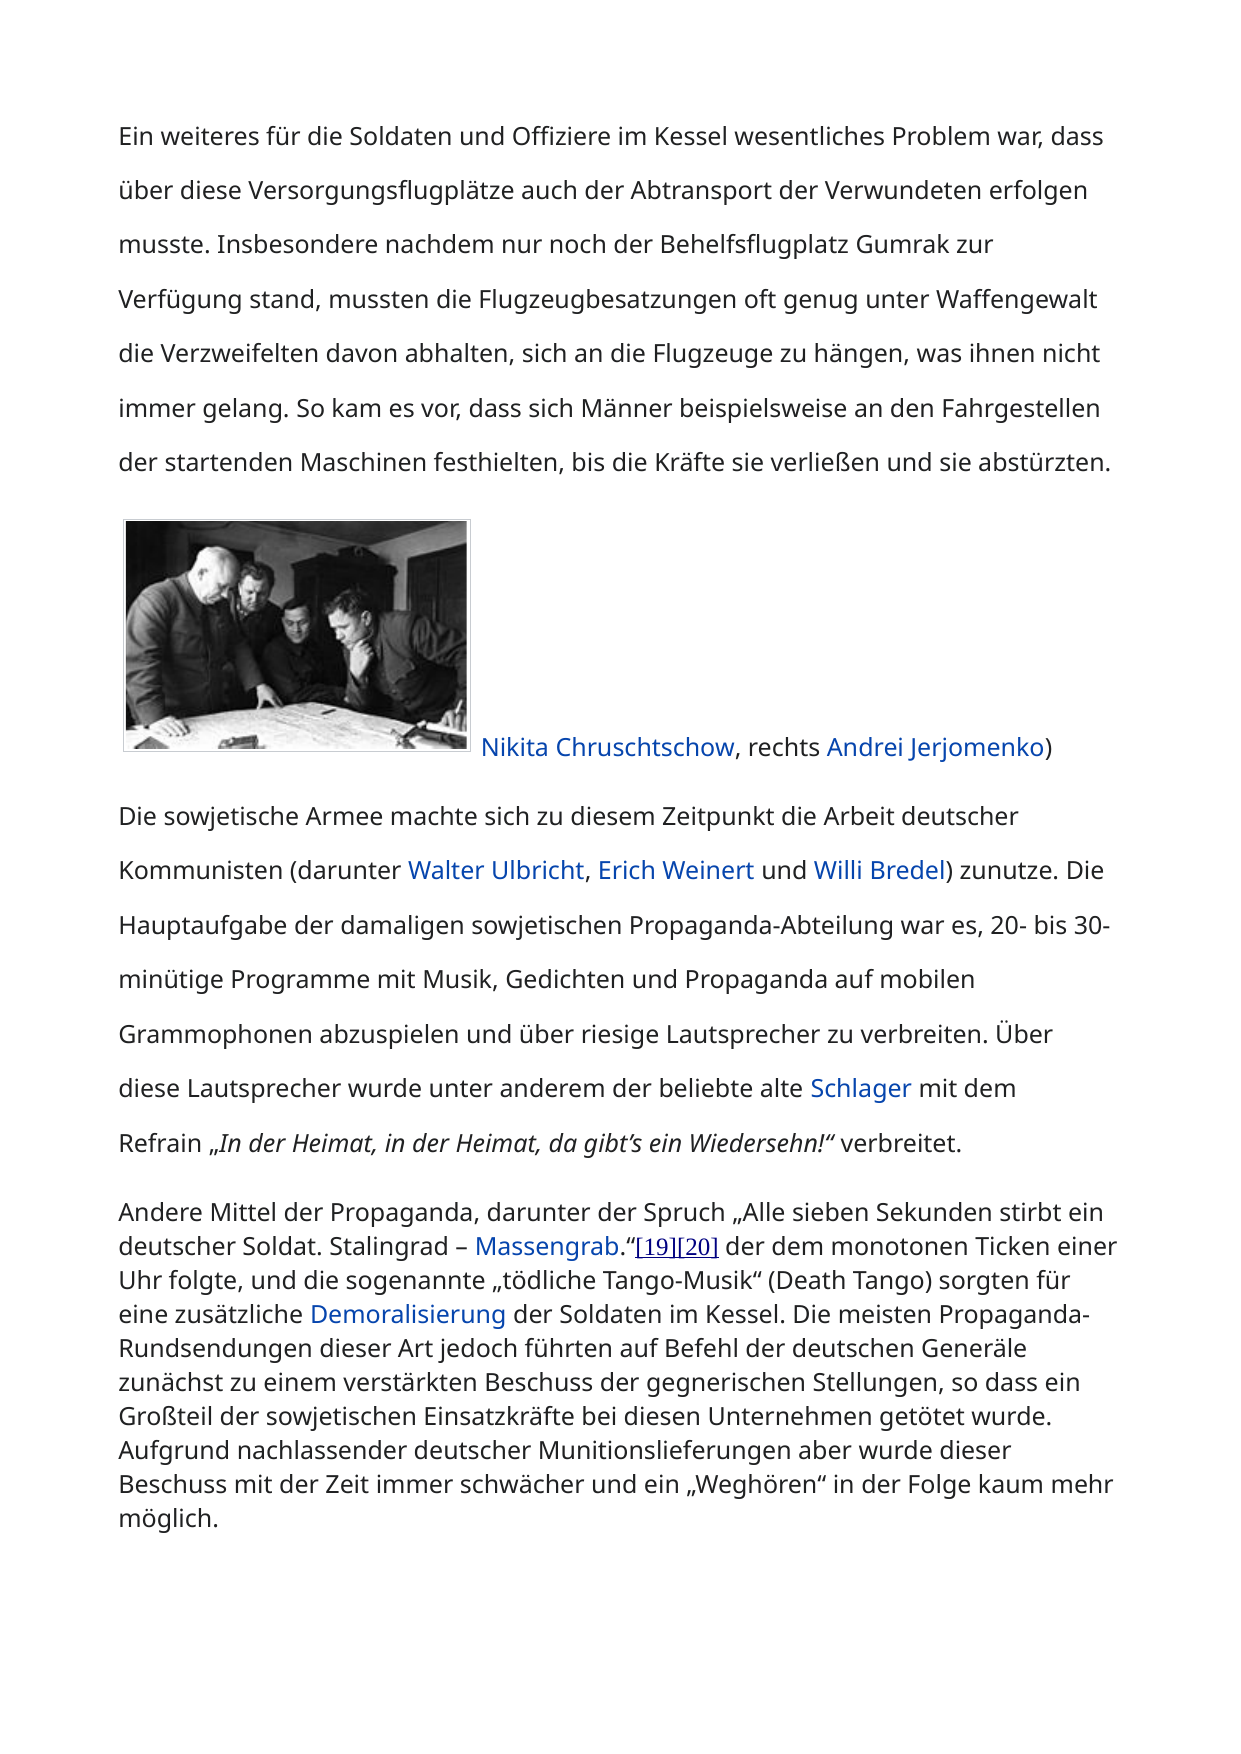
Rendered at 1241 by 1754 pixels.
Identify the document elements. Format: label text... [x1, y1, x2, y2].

picture [125, 521, 467, 749]
text Ein weiteres für die Soldaten und Offiziere im Kessel wesentliches Problem war, dass über diese Versorgungsflugplätze auch der Abtransport der Verwundeten erfolgen musste. Insbesondere nachdem nur noch der Behelfsflugplatz Gumrak zur Verfügung stand, mussten die Flugzeugbesatzungen oft genug unter Waffengewalt die Verzweifelten davon abhalten, sich an die Flugzeuge zu hängen, was ihnen nicht immer gelang. So kam es vor, dass sich Männer beispielsweise an den Fahrgestellen der startenden Maschinen festhielten, bis die Kräfte sie verließen und sie abstürzten. [118, 118, 1122, 479]
text Die sowjetische Armee machte sich zu diesem Zeitpunkt die Arbeit deutscher Kommunisten (darunter Walter Ulbricht, Erich Weinert und Willi Bredel) zunutze. Die Hauptaufgabe der damaligen sowjetischen Propaganda-Abteilung war es, 20- bis 30-minütige Programme mit Musik, Gedichten und Propaganda auf mobilen Grammophonen abzuspielen und über riesige Lautsprecher zu verbreiten. Über diese Lautsprecher wurde unter anderem der beliebte alte Schlager mit dem Refrain „In der Heimat, in der Heimat, da gibt’s ein Wiedersehn!“ verbreitet. [118, 798, 1122, 1159]
text Nikita Chruschtschow, rechts Andrei Jerjomenko) [118, 514, 1122, 763]
text Andere Mittel der Propaganda, darunter der Spruch „Alle sieben Sekunden stirbt ein deutscher Soldat. Stalingrad – Massengrab.“[19][20] der dem monotonen Ticken einer Uhr folgte, und die sogenannte „tödliche Tango-Musik“ (Death Tango) sorgten für eine zusätzliche Demoralisierung der Soldaten im Kessel. Die meisten Propaganda-Rundsendungen dieser Art jedoch führten auf Befehl der deutschen Generäle zunächst zu einem verstärkten Beschuss der gegnerischen Stellungen, so dass ein Großteil der sowjetischen Einsatzkräfte bei diesen Unternehmen getötet wurde. Aufgrund nachlassender deutscher Munitionslieferungen aber wurde dieser Beschuss mit der Zeit immer schwächer und ein „Weghören“ in der Folge kaum mehr möglich. [118, 1194, 1122, 1535]
